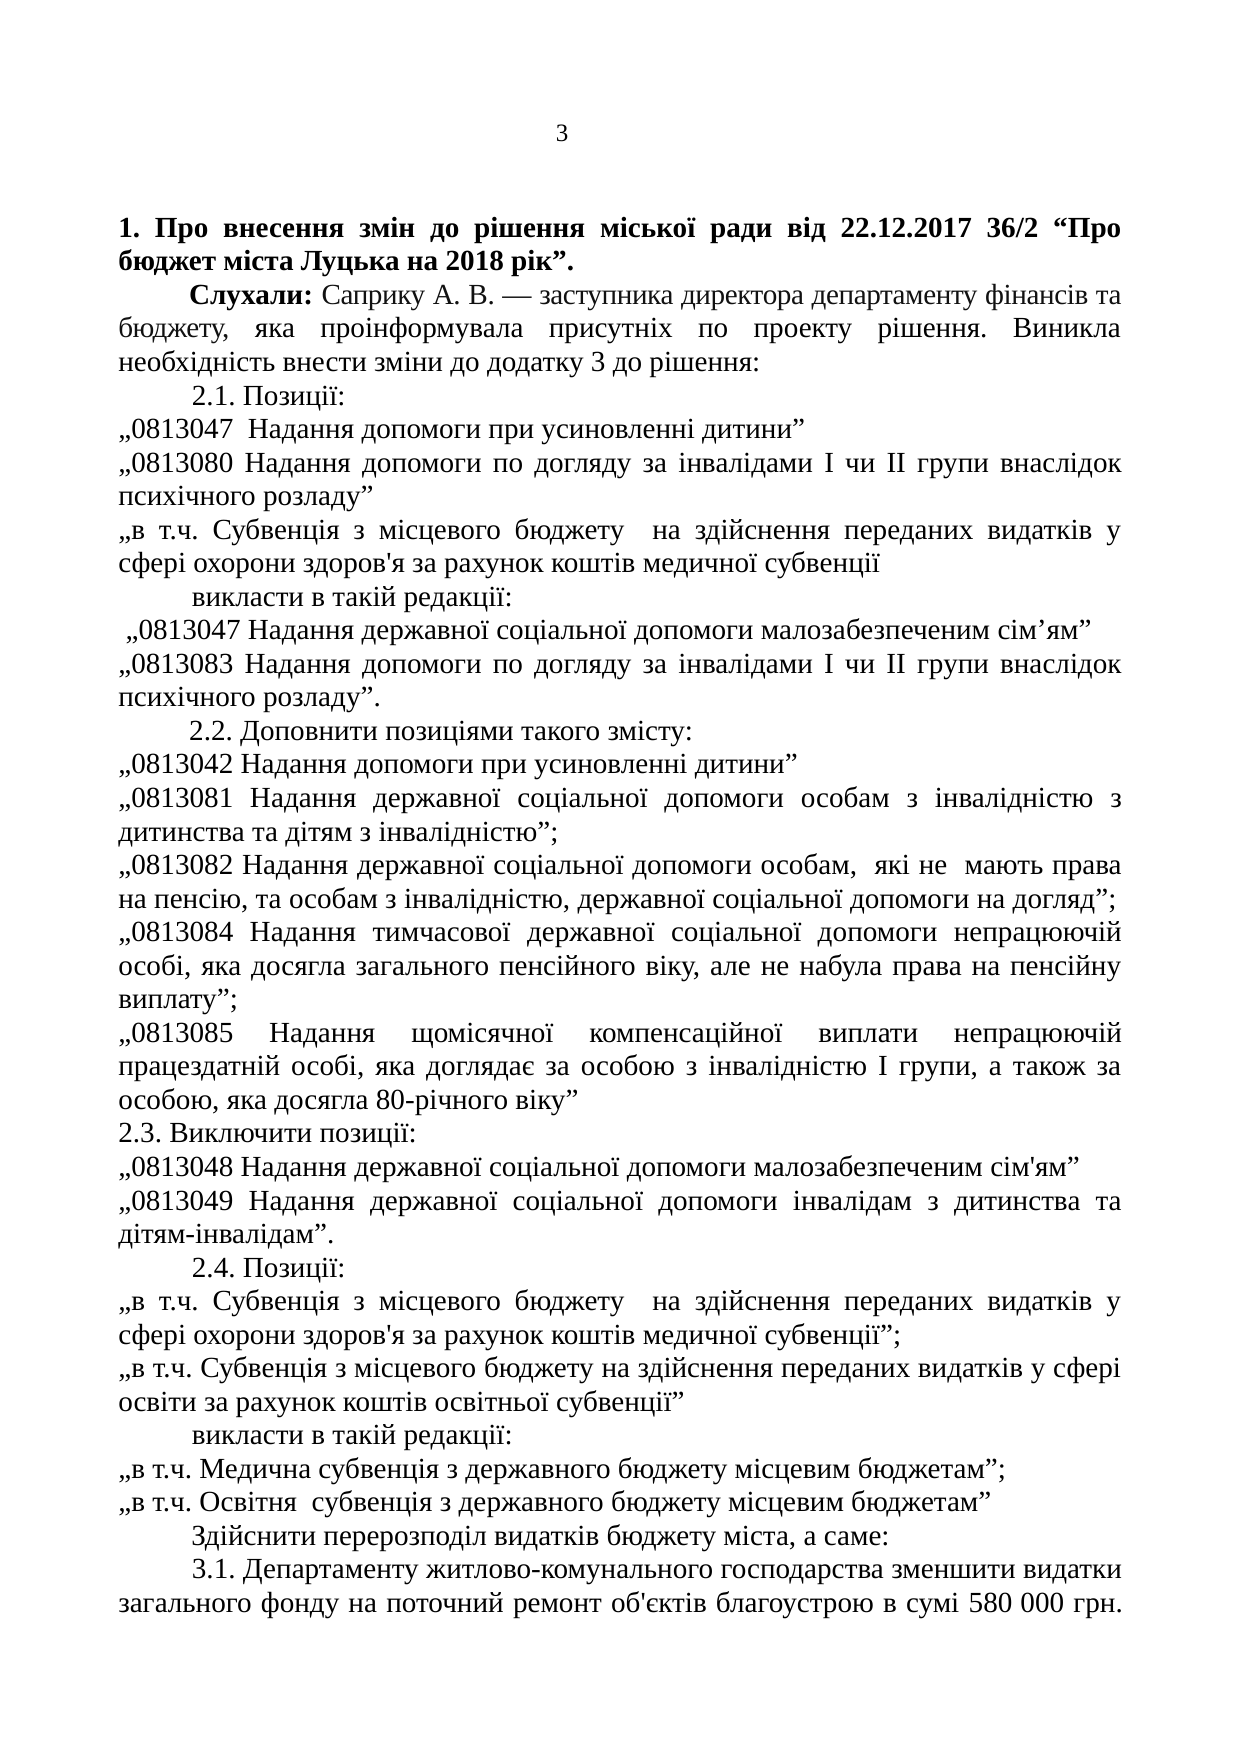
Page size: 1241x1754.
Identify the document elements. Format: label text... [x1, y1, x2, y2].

text викласти в такій редакції: [118, 1417, 1123, 1451]
text „0813080 Надання допомоги по догляду за інвалідами I чи II групи внаслідок психічного розладу” [118, 445, 1123, 512]
text „0813042 Надання допомоги при усиновленні дитини” [118, 747, 1123, 780]
text Здійснити перерозподіл видатків бюджету міста, а саме: [118, 1518, 1122, 1552]
text „0813084 Надання тимчасової державної соціальної допомоги непрацюючій особі, яка досягла загального пенсійного віку, але не набула права на пенсійну виплату”; [118, 914, 1123, 1015]
text „в т.ч. Субвенція з місцевого бюджету на здійснення переданих видатків у сфері охорони здоров'я за рахунок коштів медичної субвенції [118, 512, 1123, 579]
text 2.3. Виключити позиції: [118, 1116, 1123, 1149]
text „0813048 Надання державної соціальної допомоги малозабезпеченим сім'ям” [118, 1149, 1123, 1183]
text „0813081 Надання державної соціальної допомоги особам з інвалідністю з дитинства та дітям з інвалідністю”; [118, 780, 1123, 847]
text „0813085 Надання щомісячної компенсаційної виплати непрацюючій працездатній особі, яка доглядає за особою з інвалідністю I групи, а також за особою, яка досягла 80-річного віку” [118, 1015, 1123, 1116]
text „в т.ч. Субвенція з місцевого бюджету на здійснення переданих видатків у сфері охорони здоров'я за рахунок коштів медичної субвенції”; [118, 1283, 1123, 1350]
text Слухали: Саприку А. В. — заступника директора департаменту фінансів та бюджету, яка проінформувала присутніх по проекту рішення. Виникла необхідність внести зміни до додатку 3 до рішення: [118, 277, 1122, 378]
text викласти в такій редакції: [118, 579, 1123, 612]
text 3.1. Департаменту житлово-комунального господарства зменшити видатки загального фонду на поточний ремонт об'єктів благоустрою в сумі 580 000 грн. [118, 1552, 1123, 1619]
text 2.2. Доповнити позиціями такого змісту: [118, 713, 1122, 747]
text „в т.ч. Субвенція з місцевого бюджету на здійснення переданих видатків у сфері освіти за рахунок коштів освітньої субвенції” [118, 1350, 1123, 1417]
text „в т.ч. Освітня субвенція з державного бюджету місцевим бюджетам” [118, 1484, 1123, 1518]
text 2.1. Позиції: [118, 378, 1123, 411]
text „0813047 Надання допомоги при усиновленні дитини” [118, 411, 1123, 445]
text 1. Про внесення змін до рішення міської ради від 22.12.2017 36/2 “Про бюджет міста Луцька на 2018 рік”. [118, 210, 1122, 277]
text „0813082 Надання державної соціальної допомоги особам, які не мають права на пенсію, та особам з інвалідністю, державної соціальної допомоги на догляд”; [118, 847, 1123, 914]
text „0813049 Надання державної соціальної допомоги інвалідам з дитинства та дітям-інвалідам”. [118, 1183, 1123, 1250]
text „0813083 Надання допомоги по догляду за інвалідами I чи II групи внаслідок психічного розладу”. [118, 646, 1123, 713]
text „0813047 Надання державної соціальної допомоги малозабезпеченим сім’ям” [118, 612, 1122, 646]
text „в т.ч. Медична субвенція з державного бюджету місцевим бюджетам”; [118, 1451, 1123, 1484]
text 2.4. Позиції: [118, 1250, 1123, 1283]
